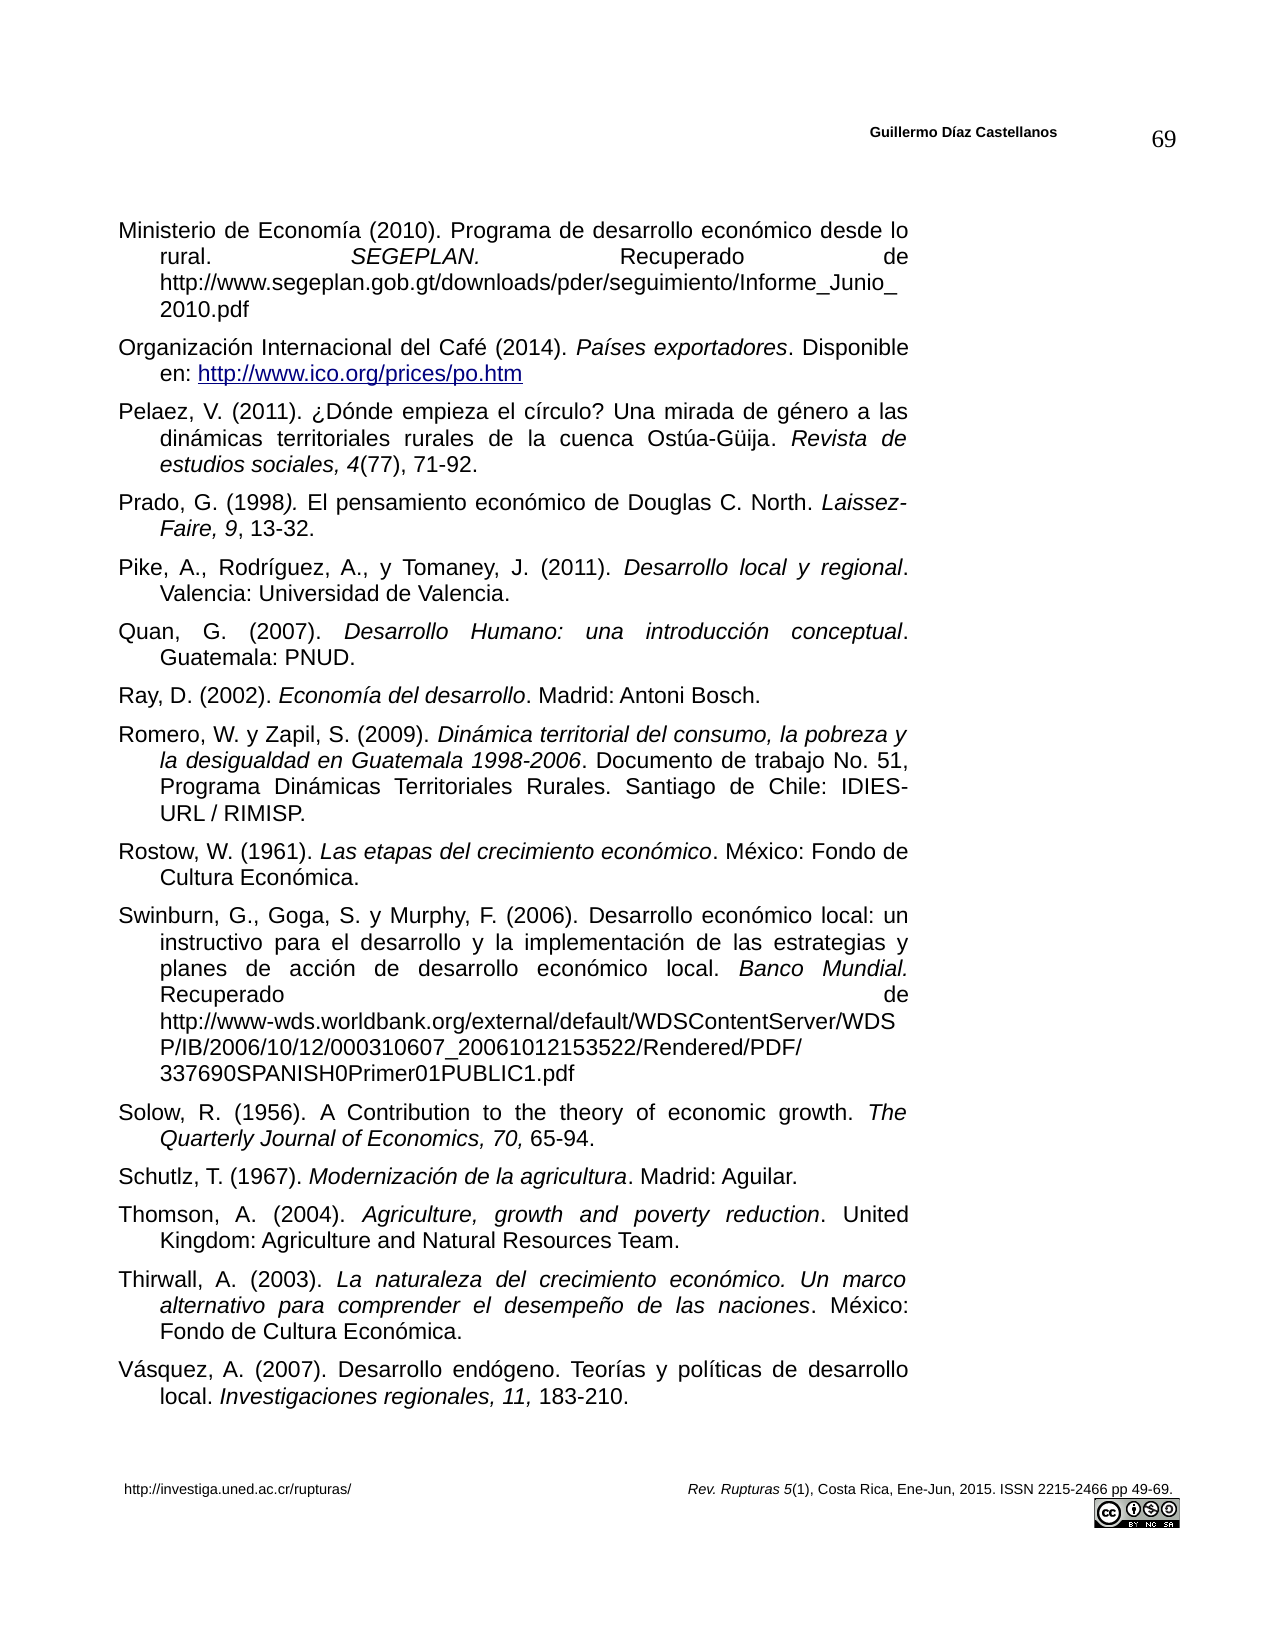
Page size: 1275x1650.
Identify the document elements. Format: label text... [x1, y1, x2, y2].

text Prado, G. (1998). El pensamiento económico de Douglas C. North. Laissez-Faire, 9, 13-32. [118, 489, 909, 542]
text Schutlz, T. (1967). Modernización de la agricultura. Madrid: Aguilar. [118, 1163, 909, 1189]
text Vásquez, A. (2007). Desarrollo endógeno. Teorías y políticas de desarrollo local. Investigaciones regionales, 11, 183-210. [118, 1356, 909, 1409]
text Ministerio de Economía (2010). Programa de desarrollo económico desde lo rural. SEGEPLAN. Recuperado de http://www.segeplan.gob.gt/downloads/pder/seguimiento/Informe_Junio_2010.pdf [118, 217, 909, 322]
text Swinburn, G., Goga, S. y Murphy, F. (2006). Desarrollo económico local: un instructivo para el desarrollo y la implementación de las estrategias y planes de acción de desarrollo económico local. Banco Mundial. Recuperado de http://www-wds.worldbank.org/external/default/WDSContentServer/WDSP/IB/2006/10/12/000310607_20061012153522/Rendered/PDF/337690SPANISH0Primer01PUBLIC1.pdf [118, 902, 909, 1087]
text Ray, D. (2002). Economía del desarrollo. Madrid: Antoni Bosch. [118, 682, 909, 709]
text Rostow, W. (1961). Las etapas del crecimiento económico. México: Fondo de Cultura Económica. [118, 838, 909, 891]
text Quan, G. (2007). Desarrollo Humano: una introducción conceptual. Guatemala: PNUD. [118, 618, 909, 671]
text Organización Internacional del Café (2014). Países exportadores. Disponible en: http://www.ico.org/prices/po.htm [118, 334, 909, 386]
text Pike, A., Rodríguez, A., y Tomaney, J. (2011). Desarrollo local y regional. Valencia: Universidad de Valencia. [118, 553, 909, 606]
text Romero, W. y Zapil, S. (2009). Dinámica territorial del consumo, la pobreza y la desigualdad en Guatemala 1998-2006. Documento de trabajo No. 51, Programa Dinámicas Territoriales Rurales. Santiago de Chile: IDIES-URL / RIMISP. [118, 721, 909, 826]
picture [1094, 1498, 1180, 1528]
text Thirwall, A. (2003). La naturaleza del crecimiento económico. Un marco alternativo para comprender el desempeño de las naciones. México: Fondo de Cultura Económica. [118, 1266, 909, 1345]
text Solow, R. (1956). A Contribution to the theory of economic growth. The Quarterly Journal of Economics, 70, 65-94. [118, 1098, 909, 1151]
text Thomson, A. (2004). Agriculture, growth and poverty reduction. United Kingdom: Agriculture and Natural Resources Team. [118, 1201, 909, 1254]
text Pelaez, V. (2011). ¿Dónde empieza el círculo? Una mirada de género a las dinámicas territoriales rurales de la cuenca Ostúa-Güija. Revista de estudios sociales, 4(77), 71-92. [118, 398, 909, 477]
